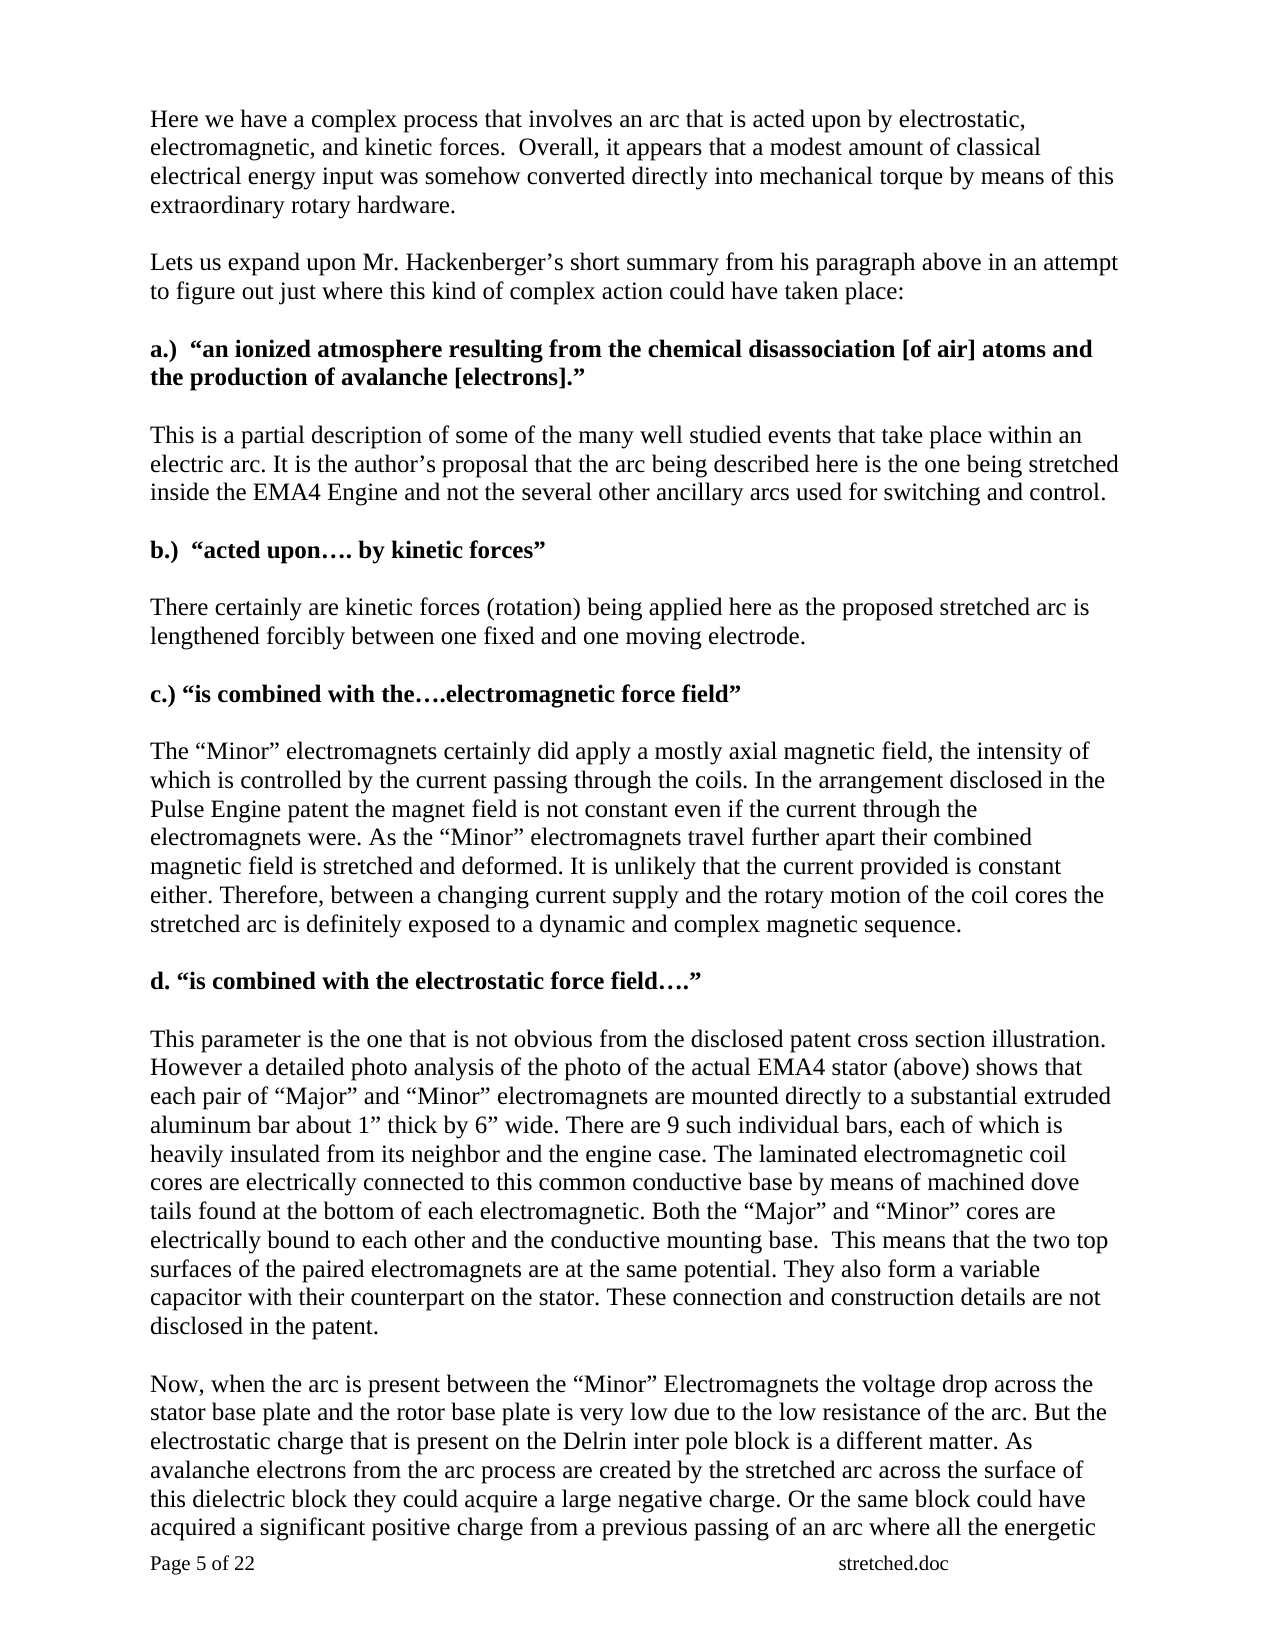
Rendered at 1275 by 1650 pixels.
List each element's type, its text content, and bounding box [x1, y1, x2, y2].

text The “Minor” electromagnets certainly did apply a mostly axial magnetic field, the intensity of which is controlled by the current passing through the coils. In the arrangement disclosed in the Pulse Engine patent the magnet field is not constant even if the current through the electromagnets were. As the “Minor” electromagnets travel further apart their combined magnetic field is stretched and deformed. It is unlikely that the current provided is constant either. Therefore, between a changing current supply and the rotary motion of the coil cores the stretched arc is definitely exposed to a dynamic and complex magnetic sequence. [150, 736, 1125, 937]
text b.) “acted upon…. by kinetic forces” [150, 535, 1125, 564]
text Lets us expand upon Mr. Hackenberger’s short summary from his paragraph above in an attempt to figure out just where this kind of complex action could have taken place: [150, 247, 1125, 305]
text There certainly are kinetic forces (rotation) being applied here as the proposed stretched arc is lengthened forcibly between one fixed and one moving electrode. [150, 592, 1125, 650]
text d. “is combined with the electrostatic force field….” [150, 966, 1125, 995]
text Now, when the arc is present between the “Minor” Electromagnets the voltage drop across the stator base plate and the rotor base plate is very low due to the low resistance of the arc. But the electrostatic charge that is present on the Delrin inter pole block is a different matter. As avalanche electrons from the arc process are created by the stretched arc across the surface of this dielectric block they could acquire a large negative charge. Or the same block could have acquired a significant positive charge from a previous passing of an arc where all the energetic [150, 1369, 1125, 1541]
text Here we have a complex process that involves an arc that is acted upon by electrostatic, electromagnetic, and kinetic forces. Overall, it appears that a modest amount of classical electrical energy input was somehow converted directly into mechanical torque by means of this extraordinary rotary hardware. [150, 104, 1125, 219]
text c.) “is combined with the….electromagnetic force field” [150, 679, 1125, 707]
text This is a partial description of some of the many well studied events that take place within an electric arc. It is the author’s proposal that the arc being described here is the one being stretched inside the EMA4 Engine and not the several other ancillary arcs used for switching and control. [150, 420, 1125, 506]
text a.) “an ionized atmosphere resulting from the chemical disassociation [of air] atoms and the production of avalanche [electrons].” [150, 334, 1125, 391]
text This parameter is the one that is not obvious from the disclosed patent cross section illustration. However a detailed photo analysis of the photo of the actual EMA4 stator (above) shows that each pair of “Major” and “Minor” electromagnets are mounted directly to a substantial extruded aluminum bar about 1” thick by 6” wide. There are 9 such individual bars, each of which is heavily insulated from its neighbor and the engine case. The laminated electromagnetic coil cores are electrically connected to this common conductive base by means of machined dove tails found at the bottom of each electromagnetic. Both the “Major” and “Minor” cores are electrically bound to each other and the conductive mounting base. This means that the two top surfaces of the paired electromagnets are at the same potential. They also form a variable capacitor with their counterpart on the stator. These connection and construction details are not disclosed in the patent. [150, 1024, 1125, 1340]
